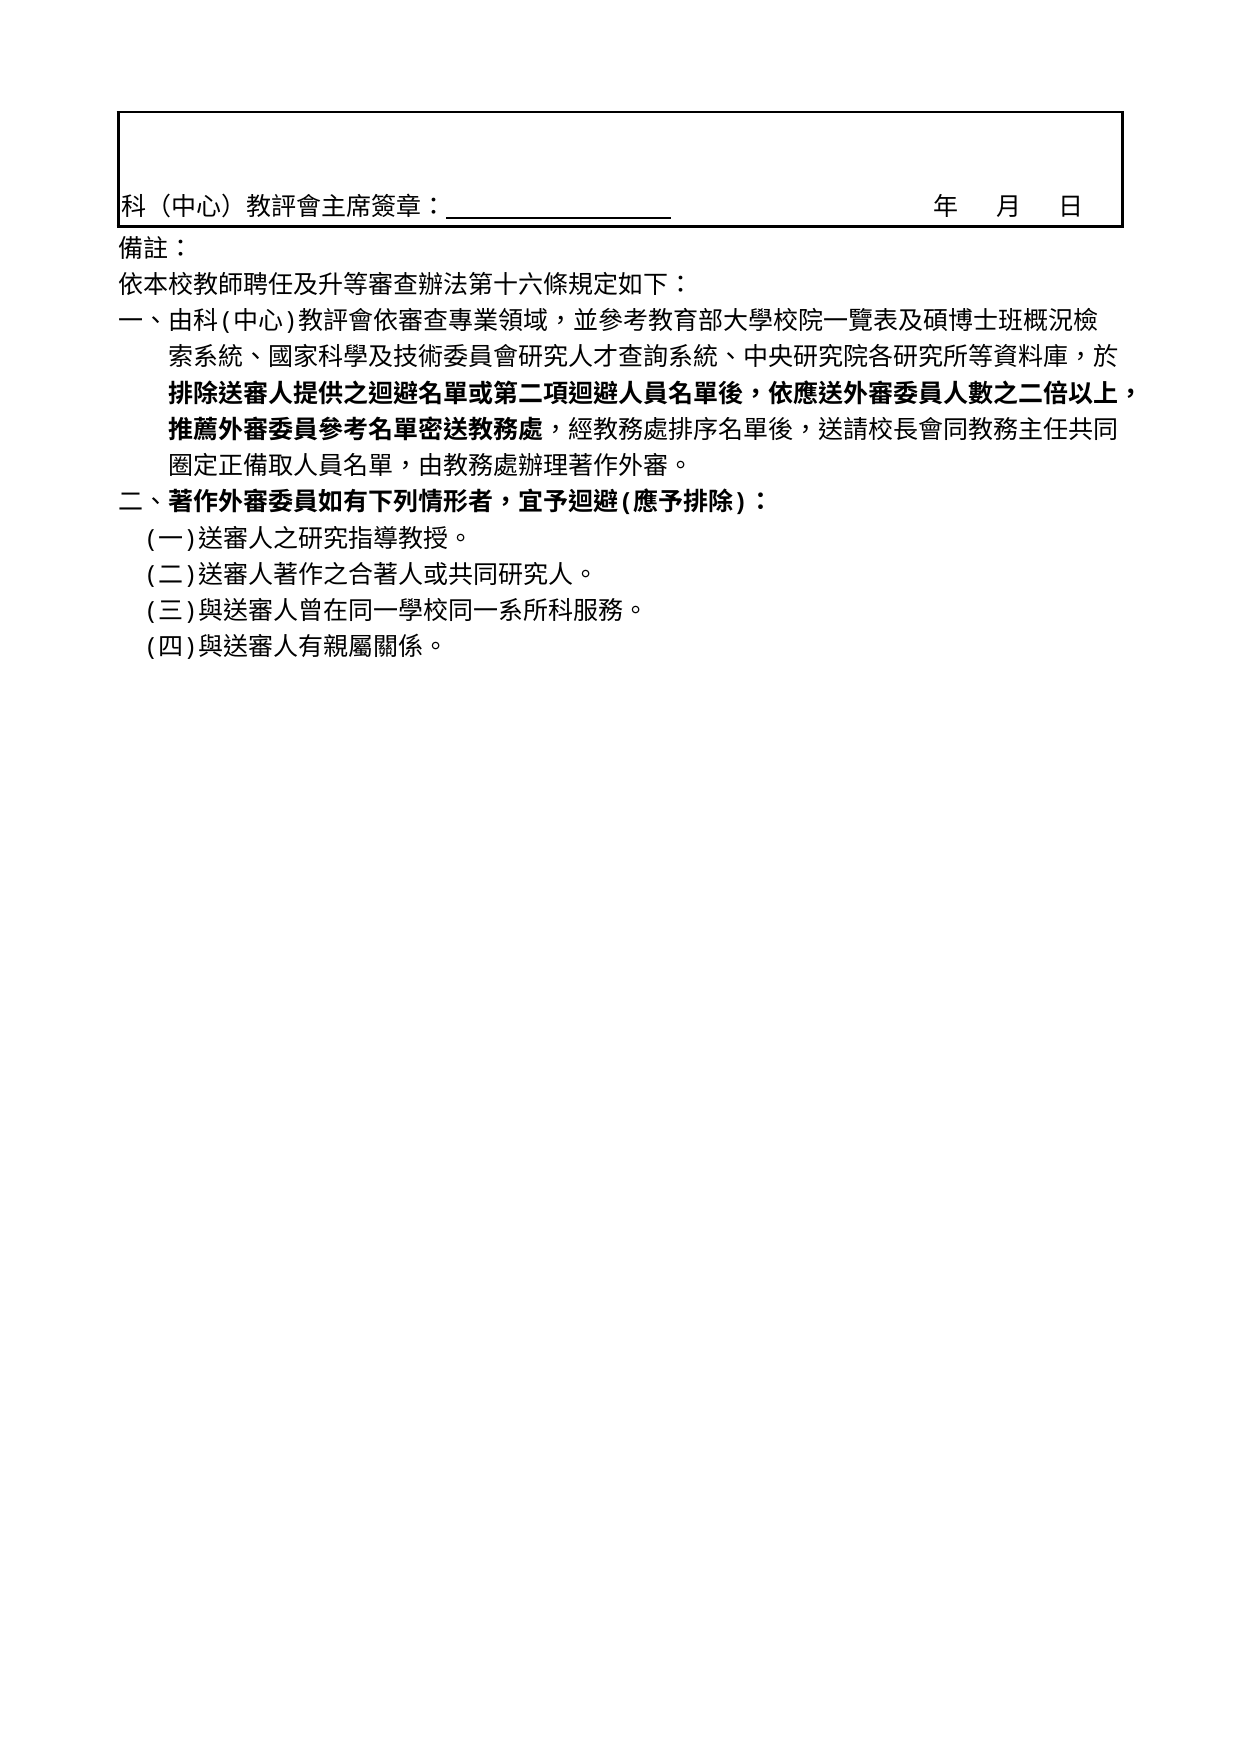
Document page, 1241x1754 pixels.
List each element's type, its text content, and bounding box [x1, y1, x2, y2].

text 二、著作外審委員如有下列情形者，宜予迴避(應予排除)： [118, 482, 1122, 518]
text 備註： [118, 228, 1122, 264]
table_cell 科（中心）教評會主席簽章： 年 月 日 [120, 113, 1121, 225]
text (二)送審人著作之合著人或共同研究人。 [118, 554, 1122, 591]
text (四)與送審人有親屬關係。 [118, 627, 1122, 663]
text (一)送審人之研究指導教授。 [118, 518, 1122, 554]
text 一、由科(中心)教評會依審查專業領域，並參考教育部大學校院一覽表及碩博士班概況檢索系統、國家科學及技術委員會研究人才查詢系統、中央研究院各研究所等資料庫，於排除送審人提供之迴避名單或第二項迴避人員名單後，依應送外審委員人數之二倍以上，推薦外審委員參考名單密送教務處，經教務處排序名單後，送請校長會同教務主任共同圈定正備取人員名單，由教務處辦理著作外審。 [118, 301, 1122, 482]
text (三)與送審人曾在同一學校同一系所科服務。 [118, 591, 1122, 627]
text 依本校教師聘任及升等審查辦法第十六條規定如下： [118, 264, 1122, 301]
